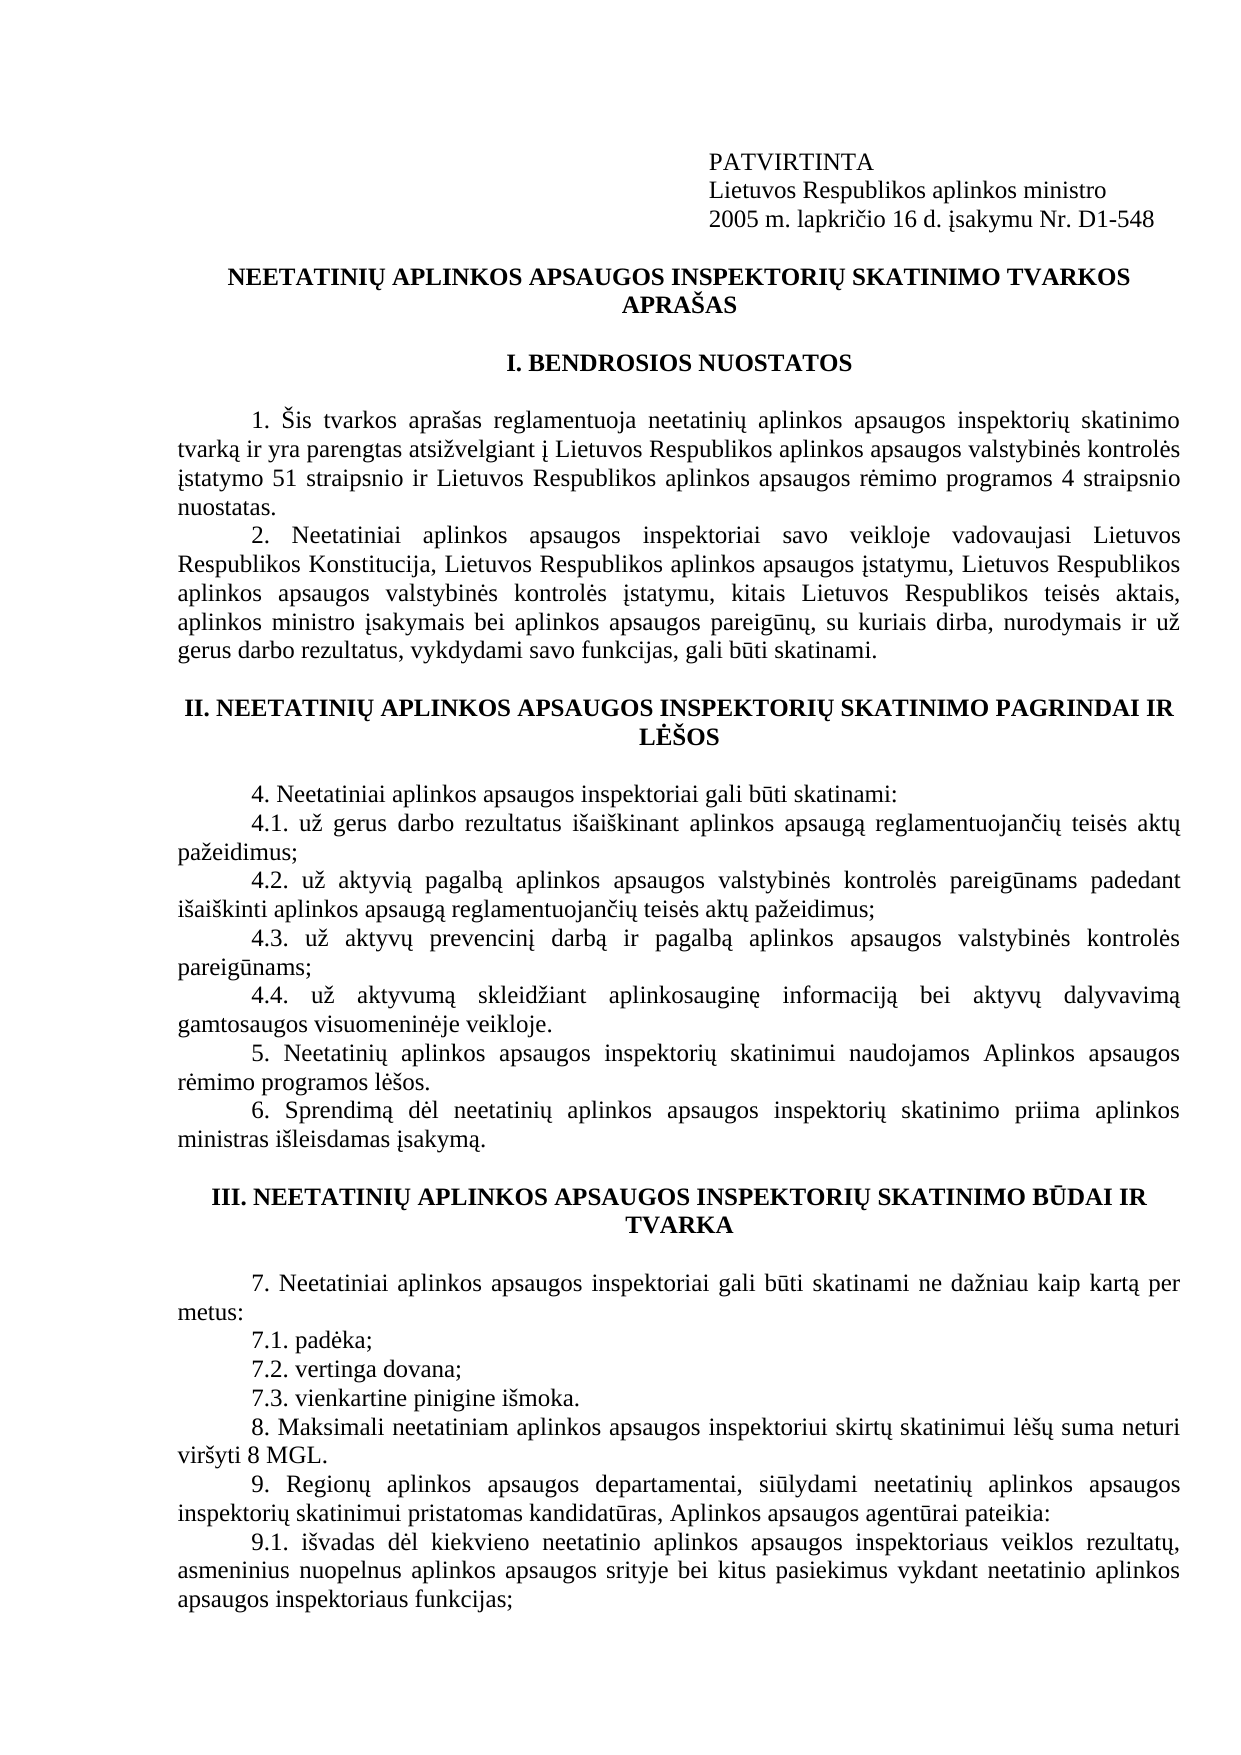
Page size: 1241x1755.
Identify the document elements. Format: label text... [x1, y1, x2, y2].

text 4.4. už aktyvumą skleidžiant aplinkosauginę informaciją bei aktyvų dalyvavimą gamtosaugos visuomeninėje veikloje. [177, 981, 1181, 1038]
text Lietuvos Respublikos aplinkos ministro [177, 176, 1181, 204]
text 4.3. už aktyvų prevencinį darbą ir pagalbą aplinkos apsaugos valstybinės kontrolės pareigūnams; [177, 923, 1181, 981]
text 7. Neetatiniai aplinkos apsaugos inspektoriai gali būti skatinami ne dažniau kaip kartą per metus: [177, 1268, 1181, 1326]
text 2. Neetatiniai aplinkos apsaugos inspektoriai savo veikloje vadovaujasi Lietuvos Respublikos Konstitucija, Lietuvos Respublikos aplinkos apsaugos įstatymu, Lietuvos Respublikos aplinkos apsaugos valstybinės kontrolės įstatymu, kitais Lietuvos Respublikos teisės aktais, aplinkos ministro įsakymais bei aplinkos apsaugos pareigūnų, su kuriais dirba, nurodymais ir už gerus darbo rezultatus, vykdydami savo funkcijas, gali būti skatinami. [177, 521, 1181, 664]
text 4.1. už gerus darbo rezultatus išaiškinant aplinkos apsaugą reglamentuojančių teisės aktų pažeidimus; [177, 808, 1181, 866]
text 1. Šis tvarkos aprašas reglamentuoja neetatinių aplinkos apsaugos inspektorių skatinimo tvarką ir yra parengtas atsižvelgiant į Lietuvos Respublikos aplinkos apsaugos valstybinės kontrolės įstatymo 51 straipsnio ir Lietuvos Respublikos aplinkos apsaugos rėmimo programos 4 straipsnio nuostatas. [177, 406, 1181, 521]
text I. BENDROSIOS NUOSTATOS [177, 348, 1181, 377]
text II. NEETATINIŲ APLINKOS APSAUGOS INSPEKTORIŲ SKATINIMO PAGRINDAI IR LĖŠOS [177, 693, 1181, 751]
text 7.2. vertinga dovana; [177, 1354, 1181, 1383]
text 5. Neetatinių aplinkos apsaugos inspektorių skatinimui naudojamos Aplinkos apsaugos rėmimo programos lėšos. [177, 1038, 1181, 1096]
text 7.1. padėka; [177, 1326, 1181, 1354]
text 4.2. už aktyvią pagalbą aplinkos apsaugos valstybinės kontrolės pareigūnams padedant išaiškinti aplinkos apsaugą reglamentuojančių teisės aktų pažeidimus; [177, 866, 1181, 923]
text 7.3. vienkartine pinigine išmoka. [177, 1383, 1181, 1412]
text NEETATINIŲ APLINKOS APSAUGOS INSPEKTORIŲ SKATINIMO TVARKOS APRAŠAS [177, 262, 1181, 319]
text 8. Maksimali neetatiniam aplinkos apsaugos inspektoriui skirtų skatinimui lėšų suma neturi viršyti 8 MGL. [177, 1412, 1181, 1469]
text 2005 m. lapkričio 16 d. įsakymu Nr. D1-548 [177, 204, 1181, 233]
text 4. Neetatiniai aplinkos apsaugos inspektoriai gali būti skatinami: [177, 779, 1181, 808]
text 9.1. išvadas dėl kiekvieno neetatinio aplinkos apsaugos inspektoriaus veiklos rezultatų, asmeninius nuopelnus aplinkos apsaugos srityje bei kitus pasiekimus vykdant neetatinio aplinkos apsaugos inspektoriaus funkcijas; [177, 1527, 1181, 1613]
text 6. Sprendimą dėl neetatinių aplinkos apsaugos inspektorių skatinimo priima aplinkos ministras išleisdamas įsakymą. [177, 1096, 1181, 1153]
text III. NEETATINIŲ APLINKOS APSAUGOS INSPEKTORIŲ SKATINIMO BŪDAI IR TVARKA [177, 1182, 1181, 1239]
text PATVIRTINTA [177, 147, 1181, 176]
text 9. Regionų aplinkos apsaugos departamentai, siūlydami neetatinių aplinkos apsaugos inspektorių skatinimui pristatomas kandidatūras, Aplinkos apsaugos agentūrai pateikia: [177, 1469, 1181, 1527]
